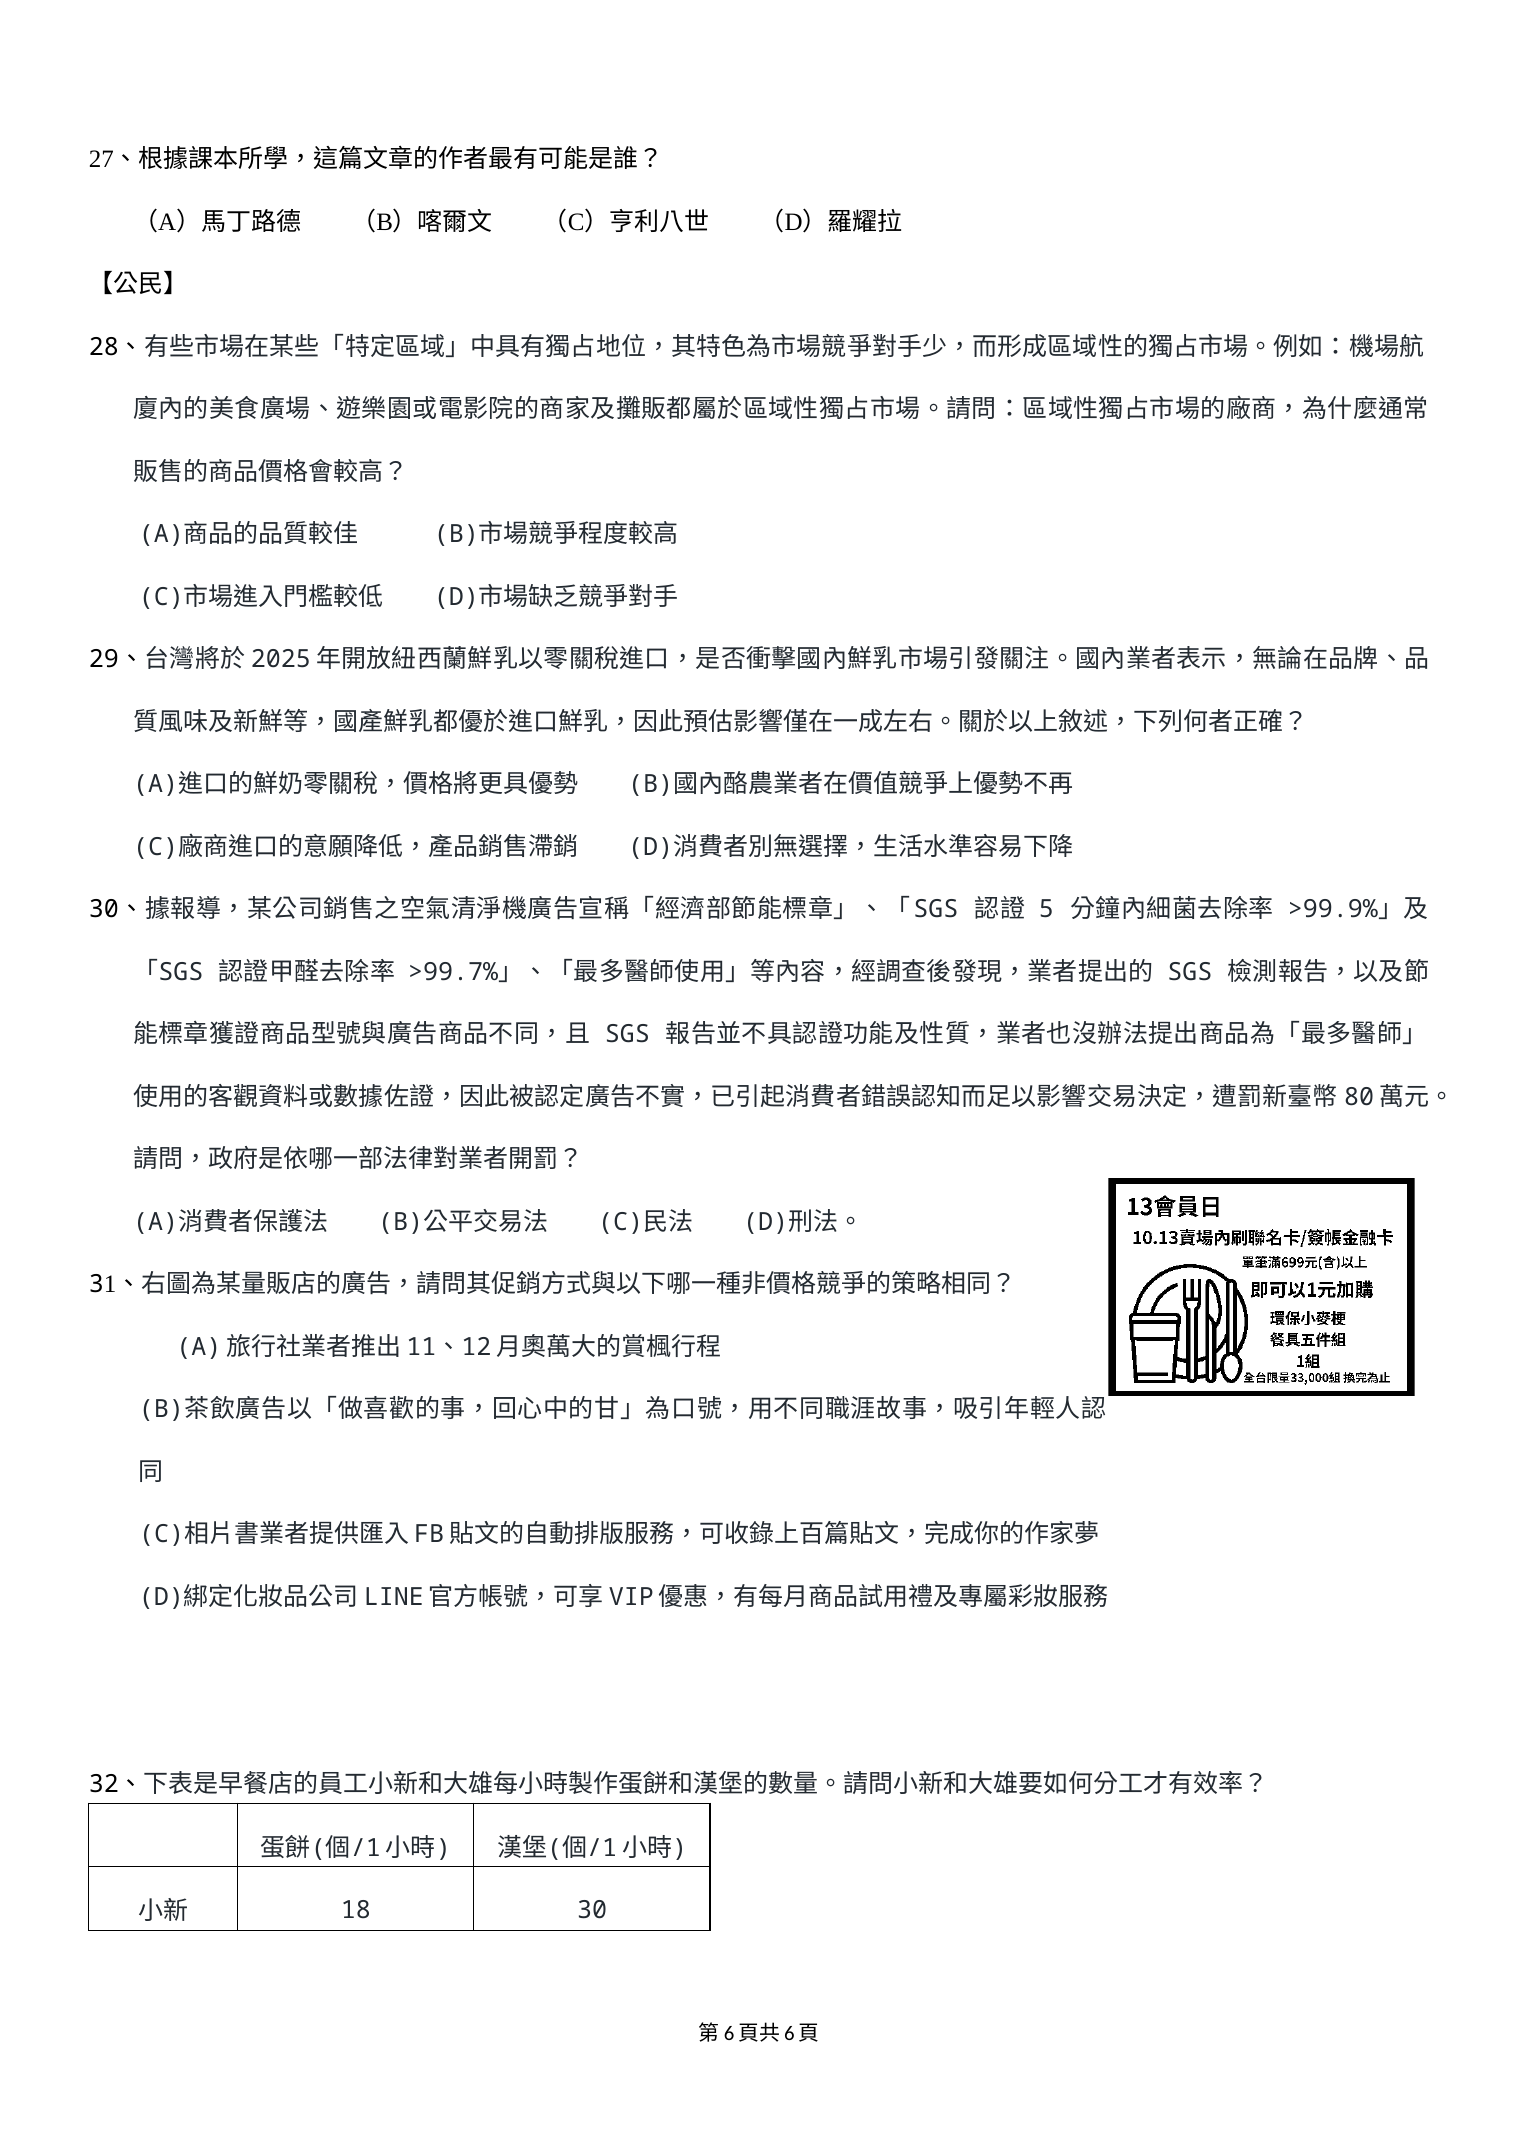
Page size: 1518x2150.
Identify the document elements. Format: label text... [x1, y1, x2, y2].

table_header [89, 1804, 237, 1866]
text (C)廠商進口的意願降低，產品銷售滯銷 (D)消費者別無選擇，生活水準容易下降 [133, 802, 1429, 865]
table_header 蛋餅(個/1小時) [238, 1804, 473, 1866]
text (D)綁定化妝品公司LINE官方帳號，可享VIP優惠，有每月商品試用禮及專屬彩妝服務 [139, 1552, 1429, 1615]
list 旅行社業者推出11、12月奧萬大的賞楓行程 [176, 1302, 1108, 1365]
text (A)消費者保護法 (B)公平交易法 (C)民法 (D)刑法。 [133, 1177, 1429, 1240]
list [1415, 1302, 1429, 1365]
text (A)商品的品質較佳 (B)市場競爭程度較高 [139, 490, 1429, 552]
text (B)茶飲廣告以「做喜歡的事，回心中的甘」為口號，用不同職涯故事，吸引年輕人認同 [139, 1365, 1429, 1490]
text (C)相片書業者提供匯入FB貼文的自動排版服務，可收錄上百篇貼文，完成你的作家夢 [139, 1490, 1429, 1552]
text （A）馬丁路德 （B）喀爾文 （C）亨利八世 （D）羅耀拉 [133, 177, 1429, 240]
text (A)進口的鮮奶零關稅，價格將更具優勢 (B)國內酪農業者在價值競爭上優勢不再 [133, 740, 1429, 802]
text 28、有些市場在某些「特定區域」中具有獨占地位，其特色為市場競爭對手少，而形成區域性的獨占市場。例如：機場航廈內的美食廣場、遊樂園或電影院的商家及攤販都屬於區域性獨占市場。請問：區域性獨占市場的廠商，為什麼通常販售的商品價格會較高？ [89, 302, 1429, 490]
text 30、據報導，某公司銷售之空氣清淨機廣告宣稱「經濟部節能標章」、「SGS 認證 5 分鐘內細菌去除率 >99.9%」及「SGS 認證甲醛去除率 >99.7%」、「最多醫師使用」等內容，經調查後發現，業者提出的 SGS 檢測報告，以及節能標章獲證商品型號與廣告商品不同，且 SGS 報告並不具認證功能及性質，業者也沒辦法提出商品為「最多醫師」使用的客觀資料或數據佐證，因此被認定廣告不實，已引起消費者錯誤認知而足以影響交易決定，遭罰新臺幣80萬元。請問，政府是依哪一部法律對業者開罰？ [89, 865, 1429, 1177]
table_cell 30 [474, 1867, 709, 1929]
text [1415, 1240, 1429, 1302]
table_cell 小新 [89, 1867, 237, 1929]
table_cell 18 [238, 1867, 473, 1929]
text 32、下表是早餐店的員工小新和大雄每小時製作蛋餅和漢堡的數量。請問小新和大雄要如何分工才有效率？ [89, 1740, 1429, 1802]
text 31、右圖為某量販店的廣告，請問其促銷方式與以下哪一種非價格競爭的策略相同？ [89, 1240, 1108, 1302]
text (C)市場進入門檻較低 (D)市場缺乏競爭對手 [139, 552, 1429, 615]
table_header 漢堡(個/1小時) [474, 1804, 709, 1866]
text 29、台灣將於2025年開放紐西蘭鮮乳以零關稅進口，是否衝擊國內鮮乳市場引發關注。國內業者表示，無論在品牌、品質風味及新鮮等，國產鮮乳都優於進口鮮乳，因此預估影響僅在一成左右。關於以上敘述，下列何者正確？ [89, 615, 1429, 740]
text 【公民】 [89, 240, 1429, 302]
text 27、根據課本所學，這篇文章的作者最有可能是誰？ [89, 115, 1429, 177]
